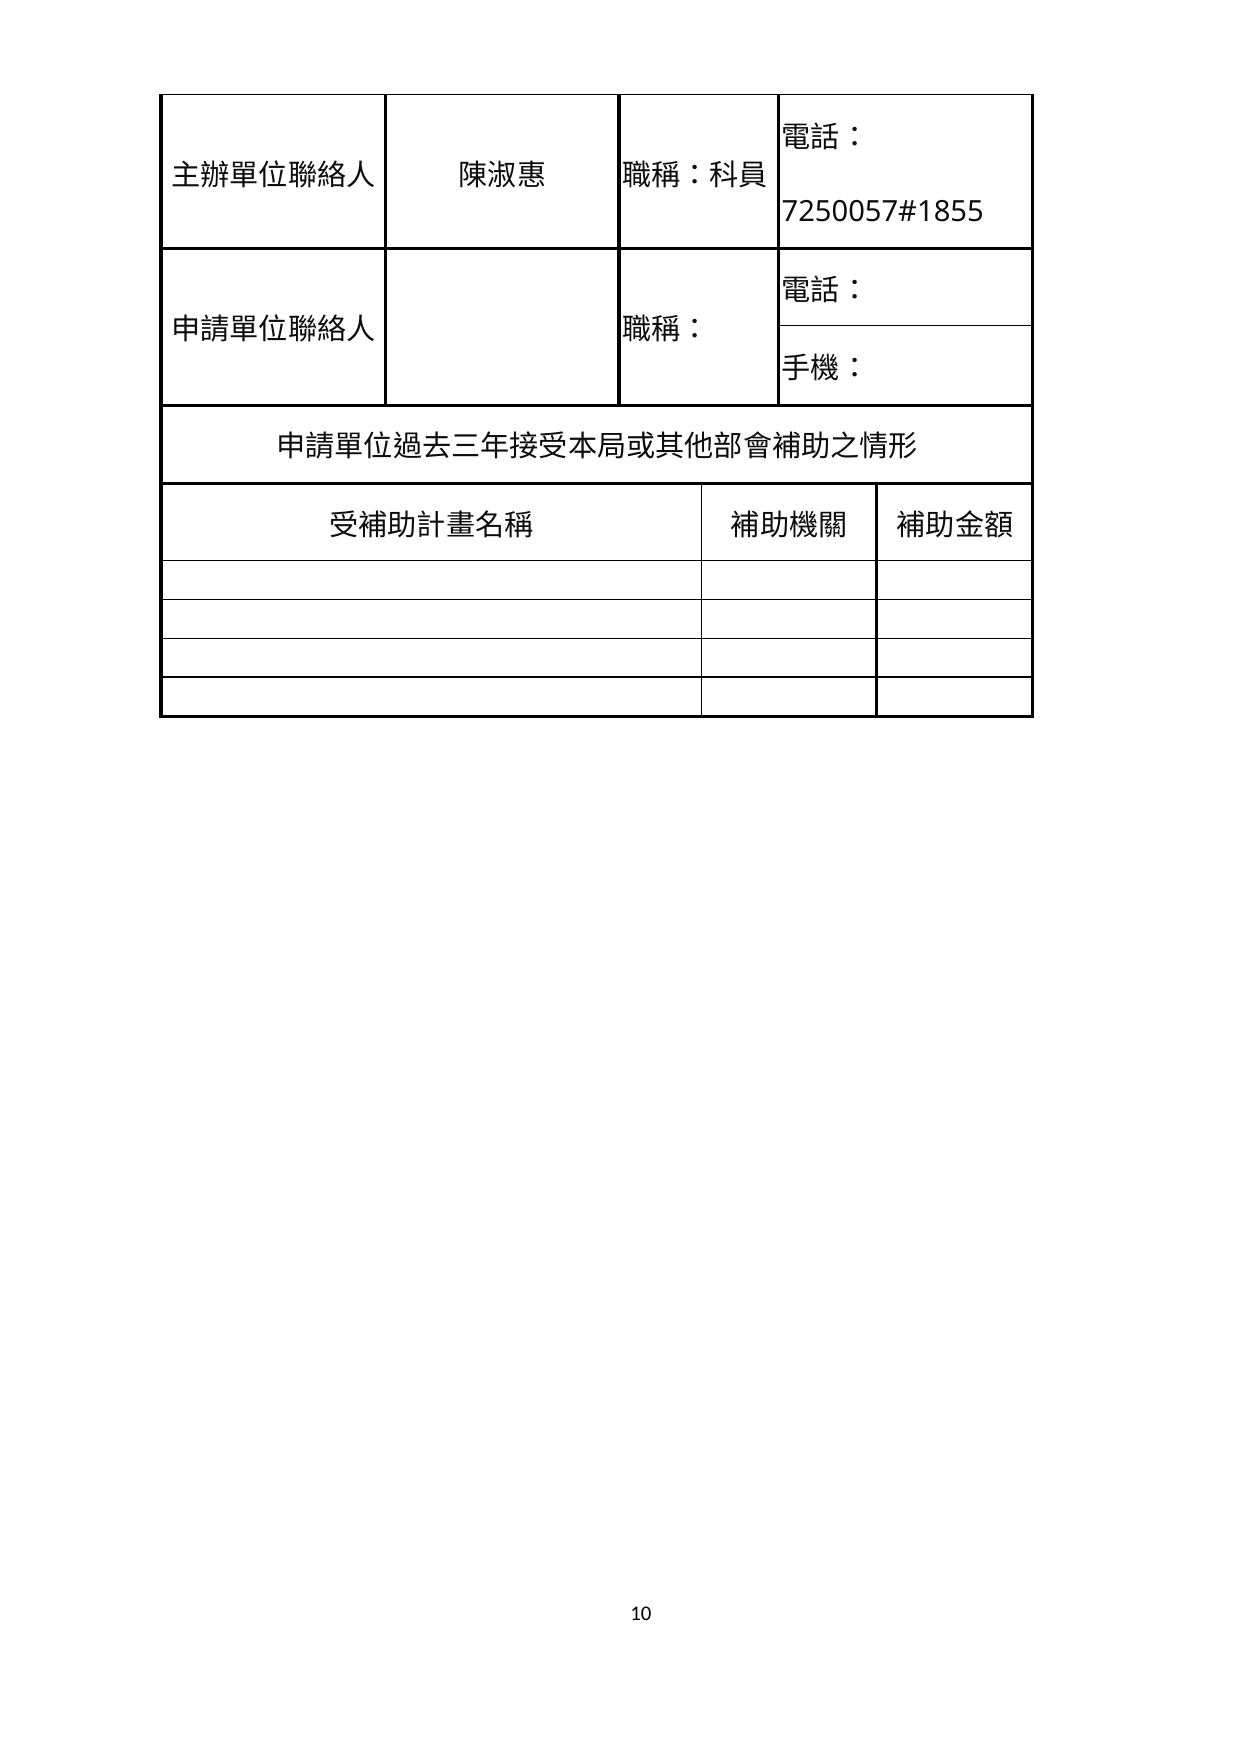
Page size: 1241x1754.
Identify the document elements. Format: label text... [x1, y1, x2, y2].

table_cell [702, 600, 875, 638]
table_cell 職稱： [621, 250, 777, 403]
table_cell [163, 639, 701, 676]
table_cell [163, 600, 701, 638]
table_cell [878, 678, 1031, 715]
table_cell 手機： [780, 326, 1031, 403]
table_cell [163, 678, 701, 715]
table_cell 補助金額 [878, 485, 1031, 560]
table_cell [878, 561, 1031, 599]
table_cell 職稱：科員 [621, 95, 777, 247]
table_cell [163, 561, 701, 599]
table_cell [702, 678, 875, 715]
table_cell 電話：7250057#1855 [780, 95, 1031, 247]
table_cell [702, 639, 875, 676]
table_cell 主辦單位聯絡人 [163, 95, 384, 247]
table_cell [878, 639, 1031, 676]
table_cell 補助機關 [702, 485, 875, 560]
table_cell 受補助計畫名稱 [163, 485, 701, 560]
table_cell [878, 600, 1031, 638]
table_cell [702, 561, 875, 599]
table_cell 申請單位聯絡人 [163, 250, 384, 403]
table_cell 電話： [780, 250, 1031, 325]
table_cell [387, 250, 617, 403]
table_cell 申請單位過去三年接受本局或其他部會補助之情形 [163, 407, 1031, 482]
table_cell 陳淑惠 [387, 95, 617, 247]
